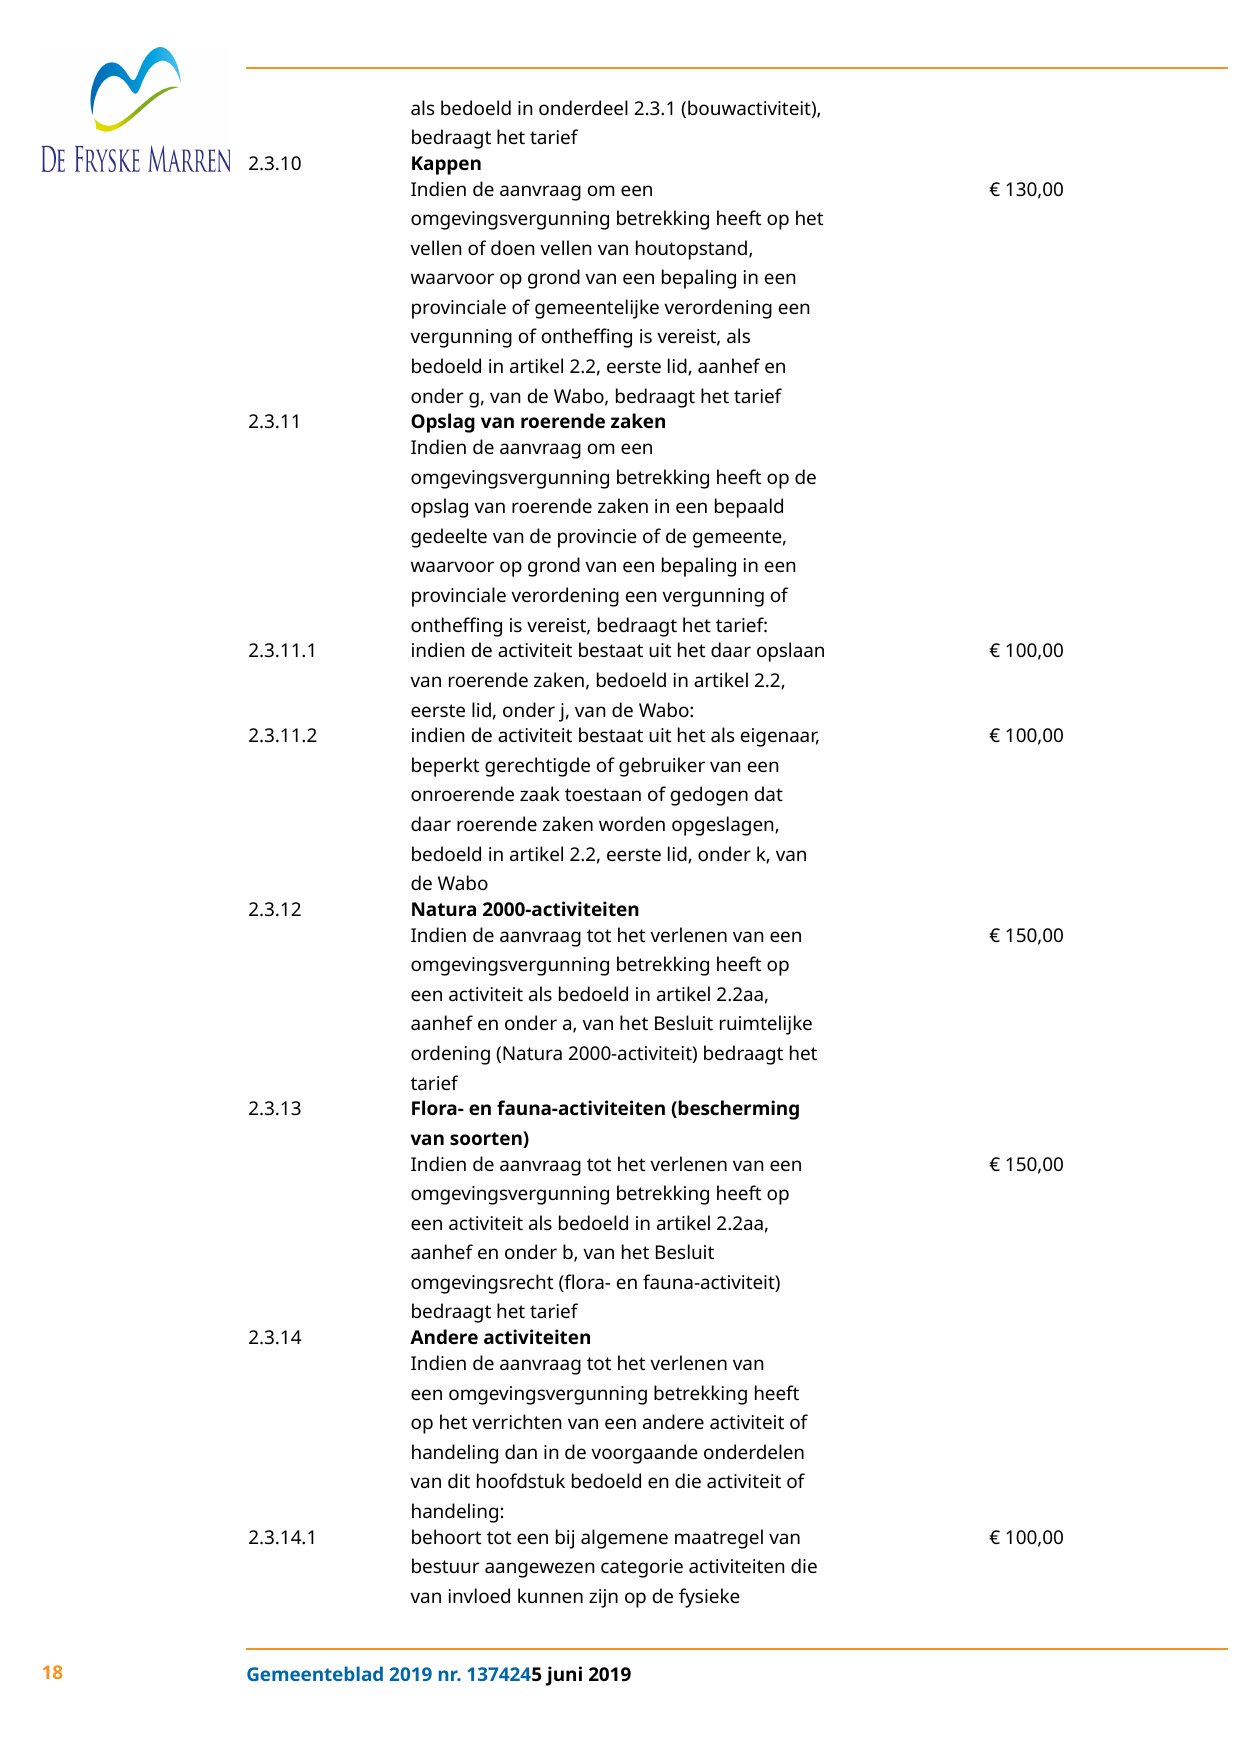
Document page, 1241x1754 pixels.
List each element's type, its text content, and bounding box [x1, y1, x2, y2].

picture [41, 47, 231, 172]
table_cell 2.3.12 [248, 896, 410, 922]
table_cell [989, 434, 1152, 638]
table_cell Indien de aanvraag tot het verlenen van een omgevingsvergunning betrekking heeft op een activiteit als bedoeld in artikel 2.2aa, aanhef en onder a, van het Besluit ruimtelijke ordening (Natura 2000-activiteit) bedraagt het tarief [410, 922, 827, 1096]
table_cell € 100,00 [989, 638, 1152, 722]
table_cell [827, 1096, 989, 1151]
table_cell [989, 150, 1152, 176]
table_cell € 150,00 [989, 922, 1152, 1096]
table_cell indien de activiteit bestaat uit het daar opslaan van roerende zaken, bedoeld in artikel 2.2, eerste lid, onder j, van de Wabo: [410, 638, 827, 722]
table_cell [827, 150, 989, 176]
table_cell Andere activiteiten [410, 1325, 827, 1350]
table_cell Indien de aanvraag tot het verlenen van een omgevingsvergunning betrekking heeft op een activiteit als bedoeld in artikel 2.2aa, aanhef en onder b, van het Besluit omgevingsrecht (flora- en fauna-activiteit) bedraagt het tarief [410, 1151, 827, 1324]
table_cell [827, 896, 989, 922]
table_cell [827, 638, 989, 722]
table_cell [989, 1096, 1152, 1151]
table_cell € 150,00 [989, 1151, 1152, 1324]
table_cell 2.3.11 [248, 409, 410, 434]
table_cell 2.3.14 [248, 1325, 410, 1350]
table_cell [827, 1350, 989, 1524]
table_cell [827, 1325, 989, 1350]
table_cell 2.3.13 [248, 1096, 410, 1151]
table_cell 2.3.10 [248, 150, 410, 176]
table_cell [989, 1350, 1152, 1524]
table_cell € 100,00 [989, 723, 1152, 896]
table_cell 2.3.11.1 [248, 638, 410, 722]
table_cell Indien de aanvraag tot het verlenen van een omgevingsvergunning betrekking heeft op het verrichten van een andere activiteit of handeling dan in de voorgaande onderdelen van dit hoofdstuk bedoeld en die activiteit of handeling: [410, 1350, 827, 1524]
table_cell [248, 1350, 410, 1524]
table_cell als bedoeld in onderdeel 2.3.1 (bouwactiviteit), bedraagt het tarief [410, 95, 827, 150]
table_cell Natura 2000-activiteiten [410, 896, 827, 922]
table_cell [827, 1524, 989, 1609]
table_cell Flora- en fauna-activiteiten (bescherming van soorten) [410, 1096, 827, 1151]
table_cell indien de activiteit bestaat uit het als eigenaar, beperkt gerechtigde of gebruiker van een onroerende zaak toestaan of gedogen dat daar roerende zaken worden opgeslagen, bedoeld in artikel 2.2, eerste lid, onder k, van de Wabo [410, 723, 827, 896]
table_cell [248, 176, 410, 409]
table_cell Opslag van roerende zaken [410, 409, 827, 434]
table_cell [827, 95, 989, 150]
table_cell [827, 1151, 989, 1324]
table_cell [989, 95, 1152, 150]
table_cell 2.3.11.2 [248, 723, 410, 896]
table_cell [248, 922, 410, 1096]
table_cell [248, 1151, 410, 1324]
table_cell € 100,00 [989, 1524, 1152, 1609]
table_cell Indien de aanvraag om een omgevingsvergunning betrekking heeft op de opslag van roerende zaken in een bepaald gedeelte van de provincie of de gemeente, waarvoor op grond van een bepaling in een provinciale verordening een vergunning of ontheffing is vereist, bedraagt het tarief: [410, 434, 827, 638]
table_cell behoort tot een bij algemene maatregel van bestuur aangewezen categorie activiteiten die van invloed kunnen zijn op de fysieke [410, 1524, 827, 1609]
table_cell [989, 1325, 1152, 1350]
table_cell [827, 176, 989, 409]
table_cell [827, 434, 989, 638]
table_cell [827, 922, 989, 1096]
table_cell [248, 95, 410, 150]
table_cell [248, 434, 410, 638]
table_cell [989, 896, 1152, 922]
table_cell € 130,00 [989, 176, 1152, 409]
table_cell [989, 409, 1152, 434]
table_cell [827, 723, 989, 896]
table_cell Kappen [410, 150, 827, 176]
table_cell 2.3.14.1 [248, 1524, 410, 1609]
table_cell Indien de aanvraag om een omgevingsvergunning betrekking heeft op het vellen of doen vellen van houtopstand, waarvoor op grond van een bepaling in een provinciale of gemeentelijke verordening een vergunning of ontheffing is vereist, als bedoeld in artikel 2.2, eerste lid, aanhef en onder g, van de Wabo, bedraagt het tarief [410, 176, 827, 409]
table_cell [827, 409, 989, 434]
